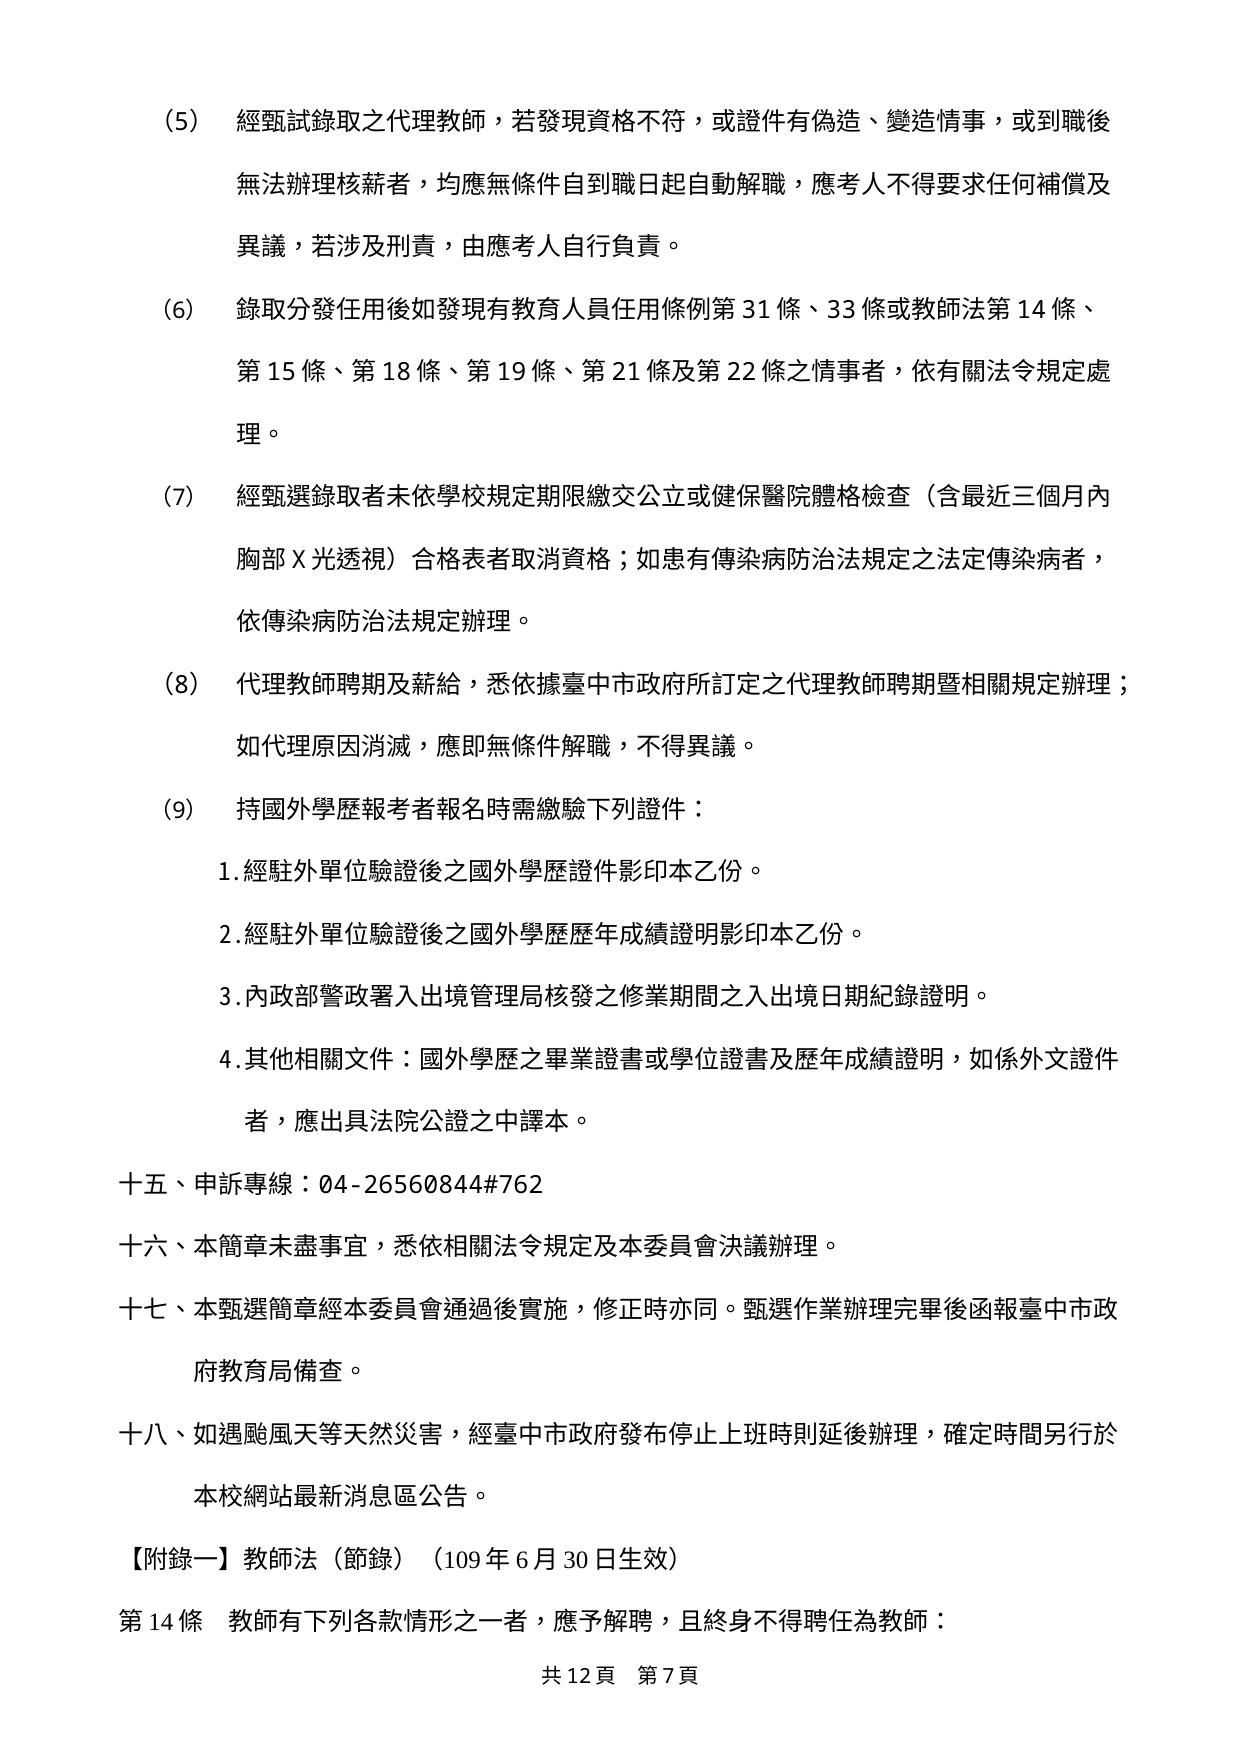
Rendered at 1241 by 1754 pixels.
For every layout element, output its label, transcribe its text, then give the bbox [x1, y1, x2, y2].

text 4.其他相關文件：國外學歷之畢業證書或學位證書及歷年成績證明，如係外文證件 [0, 1016, 1122, 1078]
text 2.經駐外單位驗證後之國外學歷歷年成績證明影印本乙份。 [0, 891, 1122, 953]
text 十五、申訴專線：04-26560844#762 [118, 1141, 1122, 1203]
text 十七、本甄選簡章經本委員會通過後實施，修正時亦同。甄選作業辦理完畢後函報臺中市政府教育局備查。 [118, 1266, 1122, 1391]
text 十六、本簡章未盡事宜，悉依相關法令規定及本委員會決議辦理。 [118, 1203, 1122, 1266]
list 經甄選錄取者未依學校規定期限繳交公立或健保醫院體格檢查（含最近三個月內胸部X光透視）合格表者取消資格；如患有傳染病防治法規定之法定傳染病者，依傳染病防治法規定辦理。 [149, 453, 1122, 641]
list 持國外學歷報考者報名時需繳驗下列證件： [149, 766, 1122, 828]
list 錄取分發任用後如發現有教育人員任用條例第31條、33條或教師法第14條、第15條、第18條、第19條、第21條及第22條之情事者，依有關法令規定處理。 [149, 266, 1122, 453]
text 者，應出具法院公證之中譯本。 [144, 1078, 1122, 1141]
list 經甄試錄取之代理教師，若發現資格不符，或證件有偽造、變造情事，或到職後無法辦理核薪者，均應無條件自到職日起自動解職，應考人不得要求任何補償及異議，若涉及刑責，由應考人自行負責。 [149, 78, 1122, 266]
text 1.經駐外單位驗證後之國外學歷證件影印本乙份。 [118, 828, 1122, 891]
text 3.內政部警政署入出境管理局核發之修業期間之入出境日期紀錄證明。 [0, 953, 1122, 1016]
text 第14條 教師有下列各款情形之一者，應予解聘，且終身不得聘任為教師： [118, 1578, 1122, 1641]
text 十八、如遇颱風天等天然災害，經臺中市政府發布停止上班時則延後辦理，確定時間另行於本校網站最新消息區公告。 [118, 1391, 1122, 1516]
list 代理教師聘期及薪給，悉依據臺中市政府所訂定之代理教師聘期暨相關規定辦理；如代理原因消滅，應即無條件解職，不得異議。 [149, 641, 1122, 766]
text 【附錄一】教師法（節錄）（109年6月30日生效） [118, 1516, 1122, 1578]
